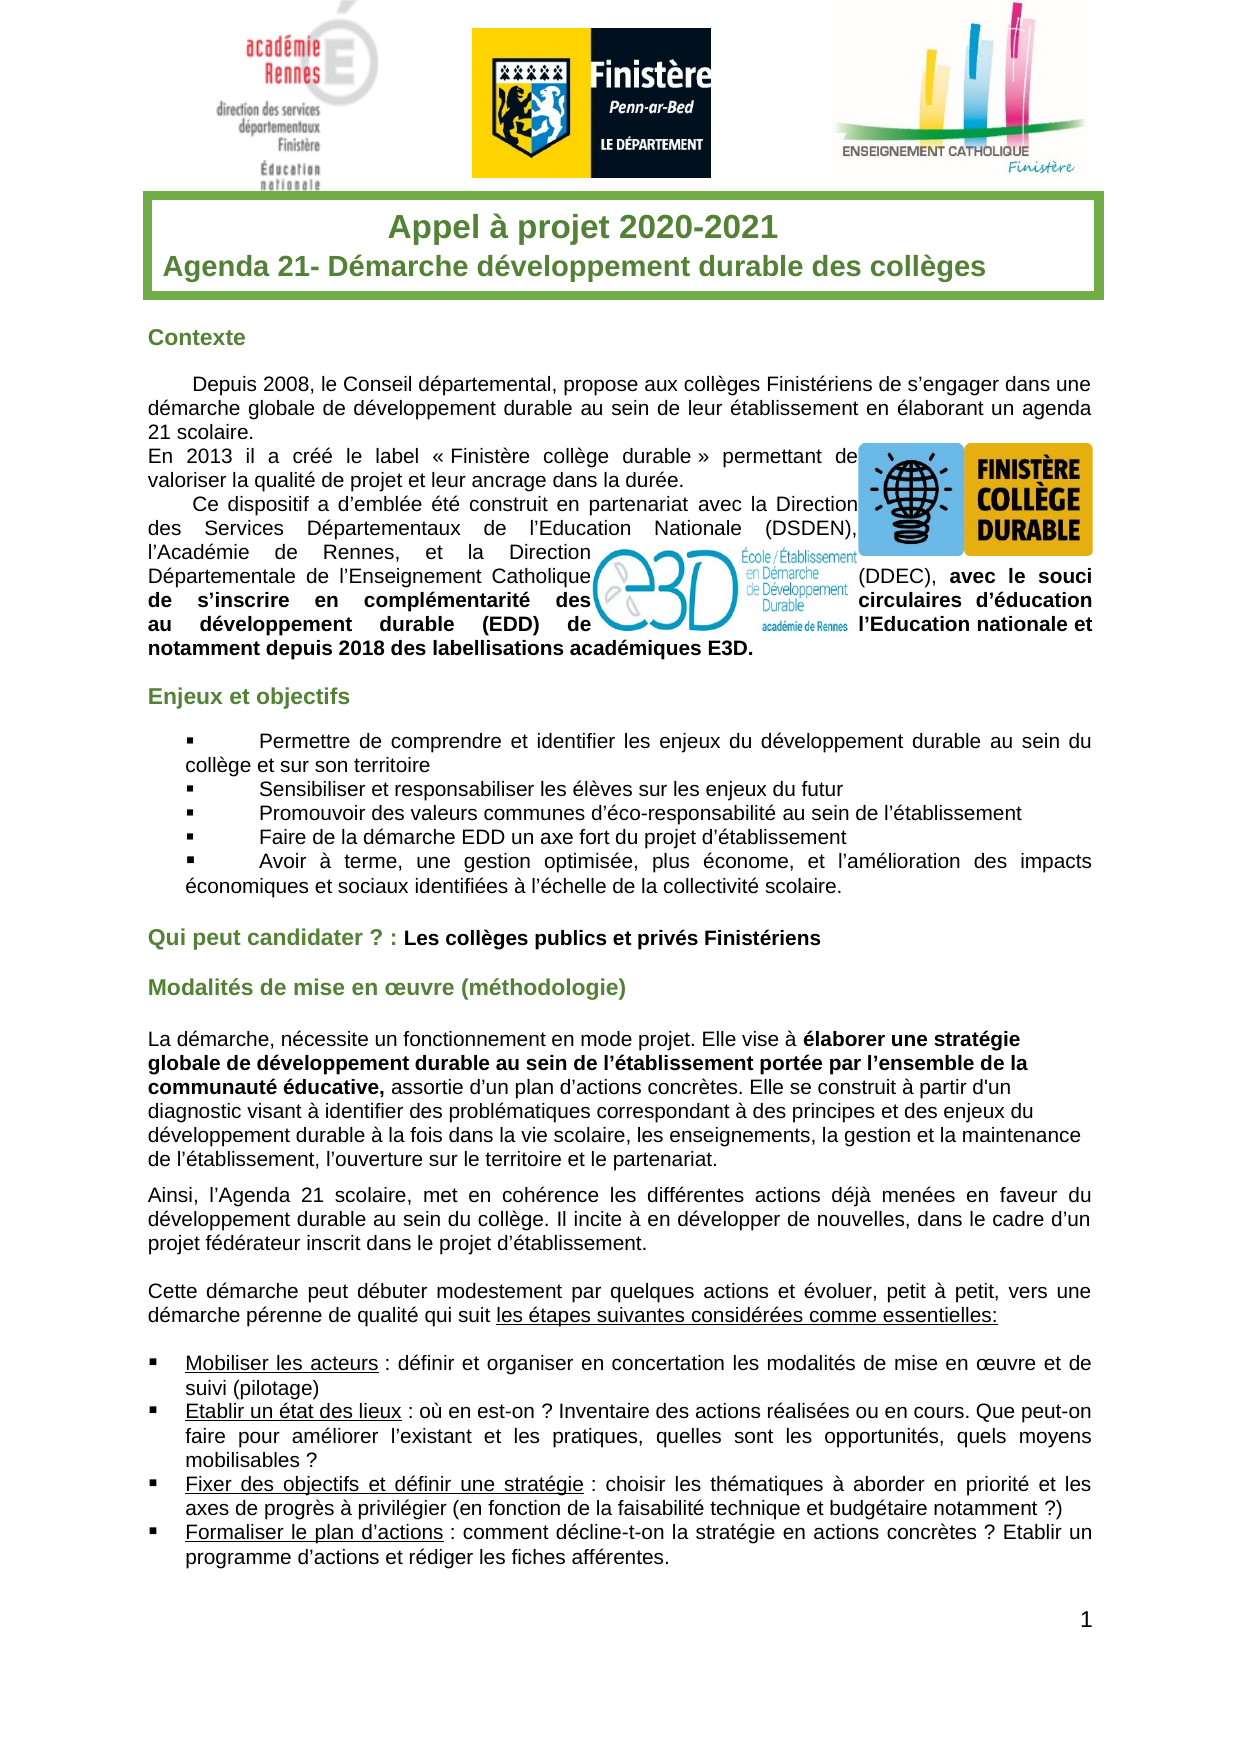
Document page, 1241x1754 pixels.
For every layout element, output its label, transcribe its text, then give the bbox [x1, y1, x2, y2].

list Fixer des objectifs et définir une stratégie : choisir les thématiques à aborder en priorité et les axes de progrès à privilégier (en fonction de la faisabilité technique et budgétaire notamment ?) [148, 1472, 1093, 1520]
text Qui peut candidater ? : Les collèges publics et privés Finistériens [148, 924, 1093, 950]
text En 2013 il a créé le label « Finistère collège durable » permettant de valoriser la qualité de projet et leur ancrage dans la durée. [148, 444, 858, 492]
list Faire de la démarche EDD un axe fort du projet d’établissement [185, 825, 1093, 849]
list Avoir à terme, une gestion optimisée, plus économe, et l’amélioration des impacts économiques et sociaux identifiées à l’échelle de la collectivité scolaire. [185, 849, 1093, 897]
list Mobiliser les acteurs : définir et organiser en concertation les modalités de mise en œuvre et de suivi (pilotage) [148, 1351, 1093, 1399]
text Ainsi, l’Agenda 21 scolaire, met en cohérence les différentes actions déjà menées en faveur du développement durable au sein du collège. Il incite à en développer de nouvelles, dans le cadre d’un projet fédérateur inscrit dans le projet d’établissement. [148, 1183, 1093, 1255]
text Depuis 2008, le Conseil départemental, propose aux collèges Finistériens de s’engager dans une démarche globale de développement durable au sein de leur établissement en élaborant un agenda 21 scolaire. [148, 369, 1093, 444]
text Ce dispositif a d’emblée été construit en partenariat avec la Direction des Services Départementaux de l’Education Nationale (DSDEN), l’Académie de Rennes, et la Direction Départementale de l’Enseignement Catholique (DDEC), avec le souci de s’inscrire en complémentarité des circulaires d’éducation au développement durable (EDD) de l’Education nationale et notamment depuis 2018 des labellisations académiques E3D. [148, 492, 1093, 659]
text Contexte [148, 324, 1093, 350]
list Promouvoir des valeurs communes d’éco-responsabilité au sein de l’établissement [185, 801, 1093, 825]
text Cette démarche peut débuter modestement par quelques actions et évoluer, petit à petit, vers une démarche pérenne de qualité qui suit les étapes suivantes considérées comme essentielles: [148, 1279, 1093, 1327]
text La démarche, nécessite un fonctionnement en mode projet. Elle vise à élaborer une stratégie globale de développement durable au sein de l’établissement portée par l’ensemble de la communauté éducative, assortie d’un plan d’actions concrètes. Elle se construit à partir d'un diagnostic visant à identifier des problématiques correspondant à des principes et des enjeux du développement durable à la fois dans la vie scolaire, les enseignements, la gestion et la maintenance de l’établissement, l’ouverture sur le territoire et le partenariat. [148, 1027, 1093, 1171]
text Enjeux et objectifs [148, 683, 1093, 710]
list Permettre de comprendre et identifier les enjeux du développement durable au sein du collège et sur son territoire [185, 729, 1093, 777]
list Formaliser le plan d’actions : comment décline-t-on la stratégie en actions concrètes ? Etablir un programme d’actions et rédiger les fiches afférentes. [148, 1520, 1093, 1568]
list Etablir un état des lieux : où en est-on ? Inventaire des actions réalisées ou en cours. Que peut-on faire pour améliorer l’existant et les pratiques, quelles sont les opportunités, quels moyens mobilisables ? [148, 1399, 1093, 1472]
text Modalités de mise en œuvre (méthodologie) [148, 974, 1093, 1001]
list Sensibiliser et responsabiliser les élèves sur les enjeux du futur [185, 777, 1093, 801]
